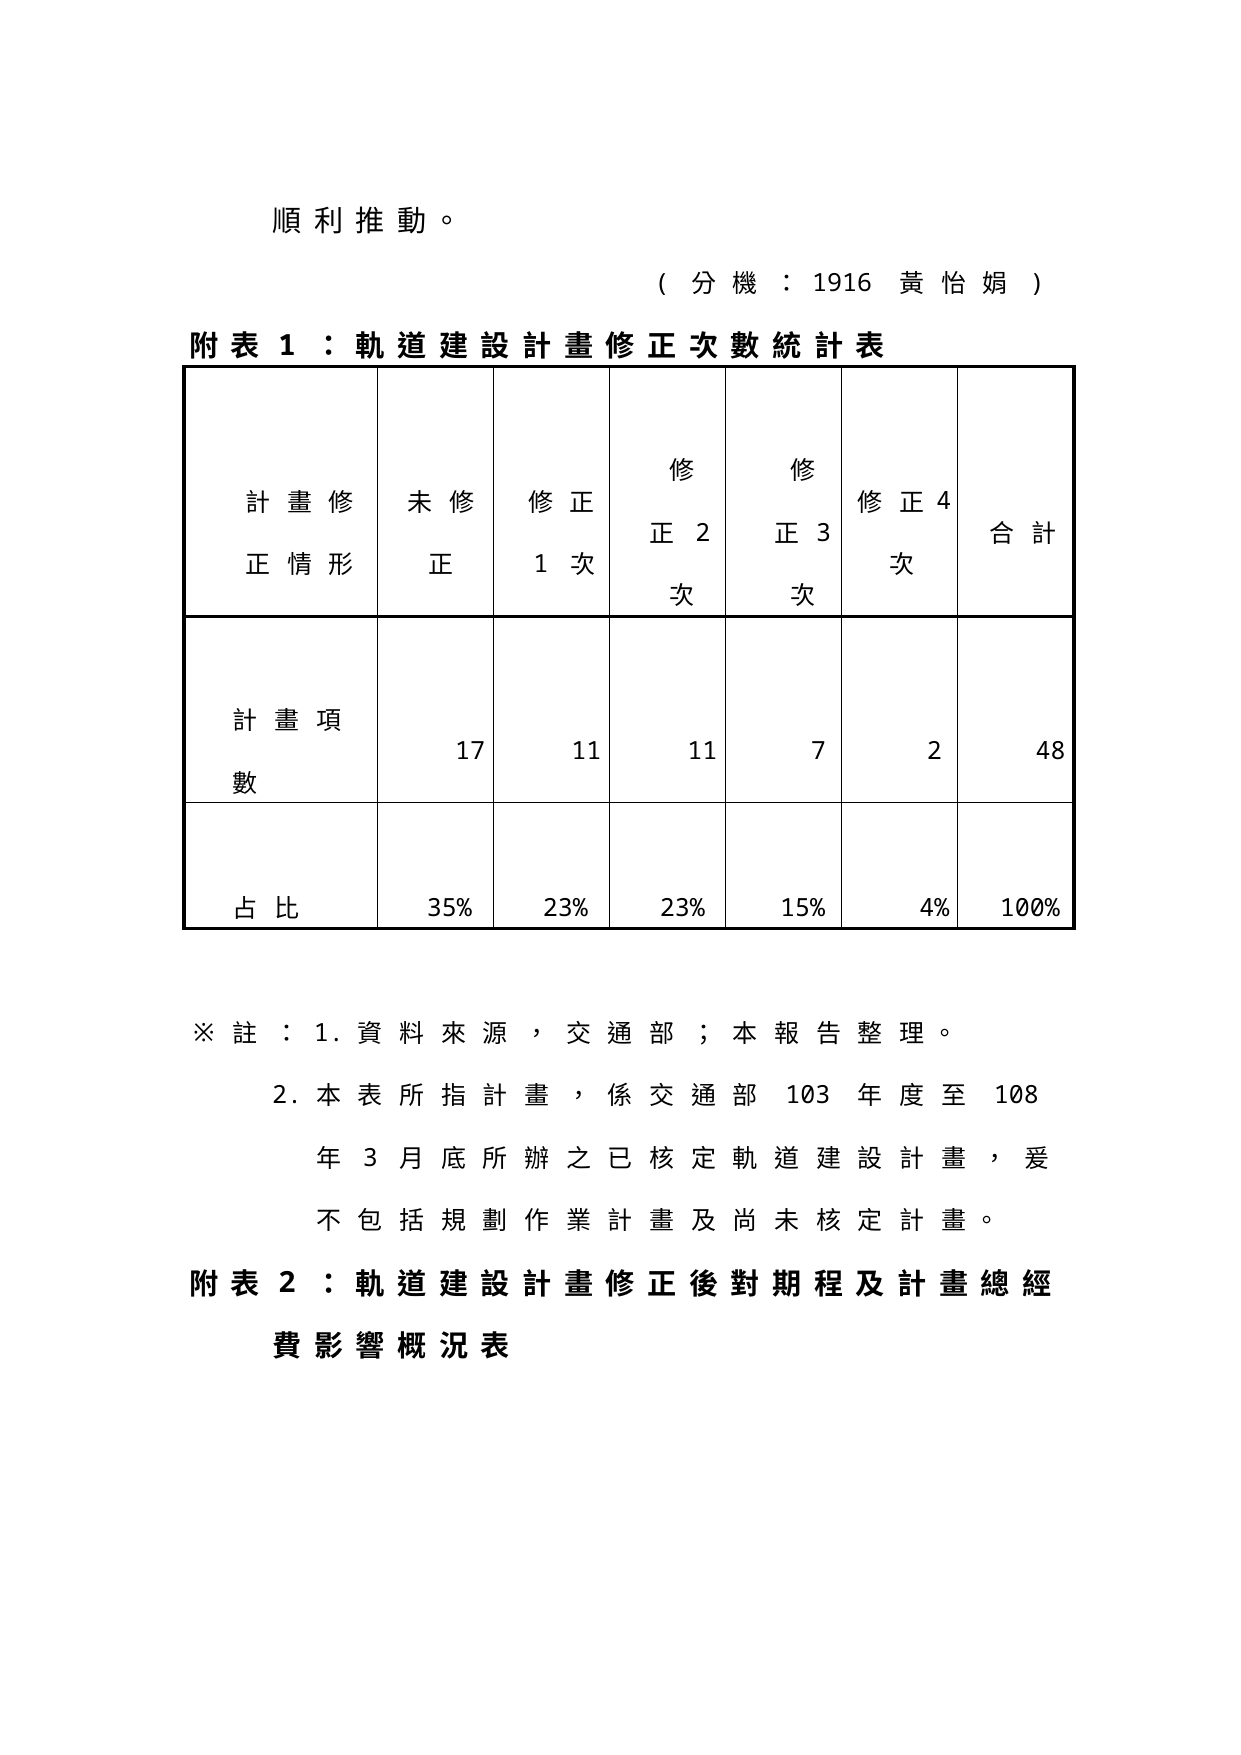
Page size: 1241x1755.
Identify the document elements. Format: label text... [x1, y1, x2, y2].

table_cell 4% [842, 803, 957, 927]
table_cell 2 [842, 618, 957, 802]
table_header 修正1次 [494, 368, 609, 615]
table_cell 35% [378, 803, 493, 927]
table_cell 15% [726, 803, 841, 927]
table_header 計畫修正情形 [186, 368, 377, 615]
table_header 合計 [958, 368, 1072, 615]
text (分機：1916 黃怡娟) [242, 240, 1058, 302]
table_cell 48 [958, 618, 1072, 802]
text 2.本表所指計畫，係交通部103年度至108年3月底所辦之已核定軌道建設計畫，爰不包括規劃作業計畫及尚未核定計畫。 [254, 1052, 1058, 1240]
table_header 未修正 [378, 368, 493, 615]
text ※註：1.資料來源，交通部；本報告整理。 [180, 990, 1058, 1052]
table_header 修正4次 [842, 368, 957, 615]
table_cell 23% [494, 803, 609, 927]
text 順利推動。 [242, 177, 1058, 240]
table_cell 11 [494, 618, 609, 802]
table_cell 23% [610, 803, 725, 927]
text 附表1：軌道建設計畫修正次數統計表 [183, 302, 1058, 365]
text 附表2：軌道建設計畫修正後對期程及計畫總經費影響概況表 [183, 1240, 1058, 1365]
table_cell 17 [378, 618, 493, 802]
table_cell 計畫項數 [186, 618, 377, 802]
table_cell 7 [726, 618, 841, 802]
table_cell 100% [958, 803, 1072, 927]
table_header 修正3次 [726, 368, 841, 615]
table_header 修正2次 [610, 368, 725, 615]
table_cell 占比 [186, 803, 377, 927]
table_cell 11 [610, 618, 725, 802]
